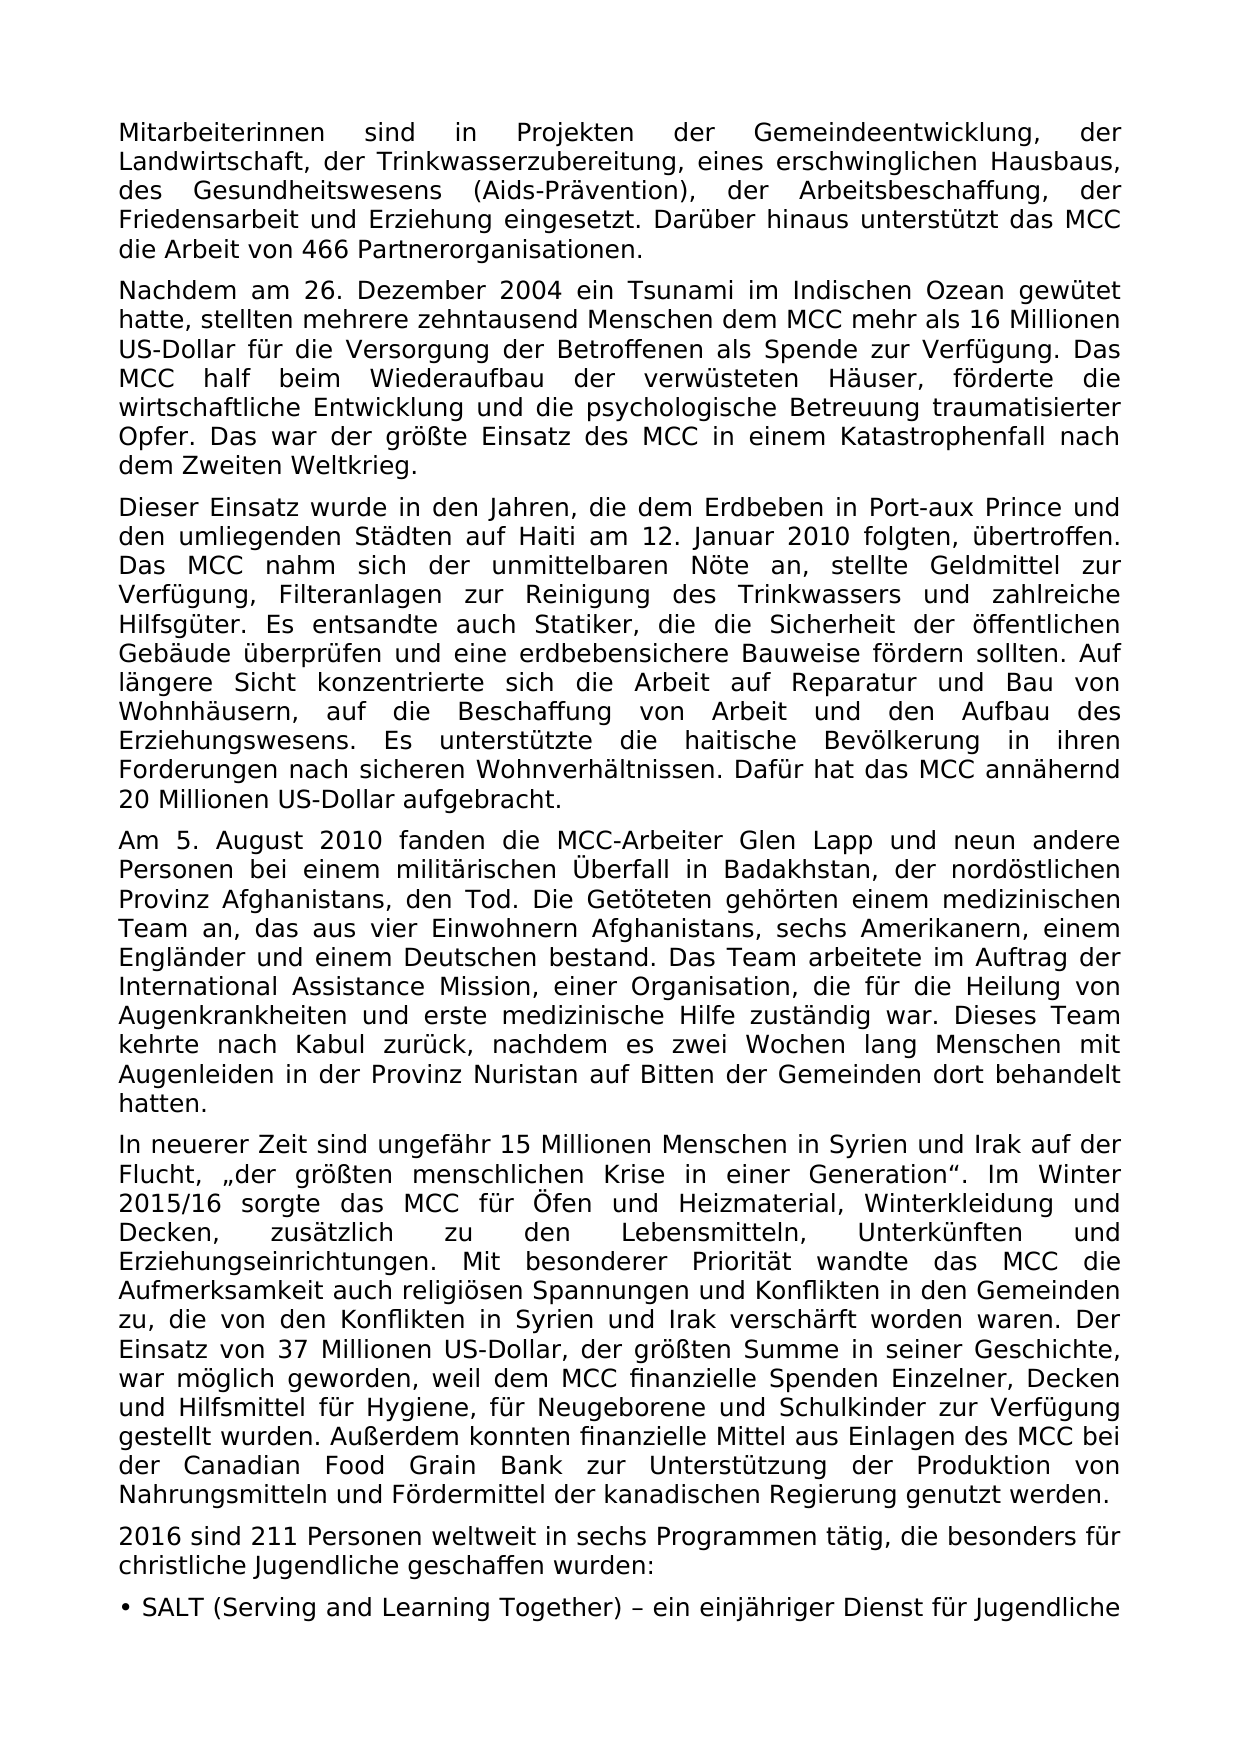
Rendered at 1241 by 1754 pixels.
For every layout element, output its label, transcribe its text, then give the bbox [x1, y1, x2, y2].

text Mitarbeiterinnen sind in Projekten der Gemeindeentwicklung, der Landwirtschaft, der Trinkwasserzubereitung, eines erschwinglichen Hausbaus, des Gesundheitswesens (Aids-Prävention), der Arbeitsbeschaffung, der Friedensarbeit und Erziehung eingesetzt. Darüber hinaus unterstützt das MCC die Arbeit von 466 Partnerorganisationen. [118, 118, 1122, 264]
text 2016 sind 211 Personen weltweit in sechs Programmen tätig, die besonders für christliche Jugendliche geschaffen wurden: [118, 1522, 1122, 1581]
text Dieser Einsatz wurde in den Jahren, die dem Erdbeben in Port-aux Prince und den umliegenden Städten auf Haiti am 12. Januar 2010 folgten, übertroffen. Das MCC nahm sich der unmittelbaren Nöte an, stellte Geldmittel zur Verfügung, Filteranlagen zur Reinigung des Trinkwassers und zahlreiche Hilfsgüter. Es entsandte auch Statiker, die die Sicherheit der öffentlichen Gebäude überprüfen und eine erdbebensichere Bauweise fördern sollten. Auf längere Sicht konzentrierte sich die Arbeit auf Reparatur und Bau von Wohnhäusern, auf die Beschaffung von Arbeit und den Aufbau des Erziehungswesens. Es unterstützte die haitische Bevölkerung in ihren Forderungen nach sicheren Wohnverhältnissen. Dafür hat das MCC annähernd 20 Millionen US-Dollar aufgebracht. [118, 493, 1122, 814]
text Nachdem am 26. Dezember 2004 ein Tsunami im Indischen Ozean gewütet hatte, stellten mehrere zehntausend Menschen dem MCC mehr als 16 Millionen US-Dollar für die Versorgung der Betroffenen als Spende zur Verfügung. Das MCC half beim Wiederaufbau der verwüsteten Häuser, förderte die wirtschaftliche Entwicklung und die psychologische Betreuung traumatisierter Opfer. Das war der größte Einsatz des MCC in einem Katastrophenfall nach dem Zweiten Weltkrieg. [118, 276, 1122, 481]
text In neuerer Zeit sind ungefähr 15 Millionen Menschen in Syrien und Irak auf der Flucht, „der größten menschlichen Krise in einer Generation“. Im Winter 2015/16 sorgte das MCC für Öfen und Heizmaterial, Winterkleidung und Decken, zusätzlich zu den Lebensmitteln, Unterkünften und Erziehungseinrichtungen. Mit besonderer Priorität wandte das MCC die Aufmerksamkeit auch religiösen Spannungen und Konflikten in den Gemeinden zu, die von den Konflikten in Syrien und Irak verschärft worden waren. Der Einsatz von 37 Millionen US-Dollar, der größten Summe in seiner Geschichte, war möglich geworden, weil dem MCC finanzielle Spenden Einzelner, Decken und Hilfsmittel für Hygiene, für Neugeborene und Schulkinder zur Verfügung gestellt wurden. Außerdem konnten finanzielle Mittel aus Einlagen des MCC bei der Canadian Food Grain Bank zur Unterstützung der Produktion von Nahrungsmitteln und Fördermittel der kanadischen Regierung genutzt werden. [118, 1131, 1122, 1510]
text Am 5. August 2010 fanden die MCC-Arbeiter Glen Lapp und neun andere Personen bei einem militärischen Überfall in Badakhstan, der nordöstlichen Provinz Afghanistans, den Tod. Die Getöteten gehörten einem medizinischen Team an, das aus vier Einwohnern Afghanistans, sechs Amerikanern, einem Engländer und einem Deutschen bestand. Das Team arbeitete im Auftrag der International Assistance Mission, einer Organisation, die für die Heilung von Augenkrankheiten und erste medizinische Hilfe zuständig war. Dieses Team kehrte nach Kabul zurück, nachdem es zwei Wochen lang Menschen mit Augenleiden in der Provinz Nuristan auf Bitten der Gemeinden dort behandelt hatten. [118, 826, 1122, 1118]
text • SALT (Serving and Learning Together) – ein einjähriger Dienst für Jugendliche [118, 1593, 1122, 1622]
